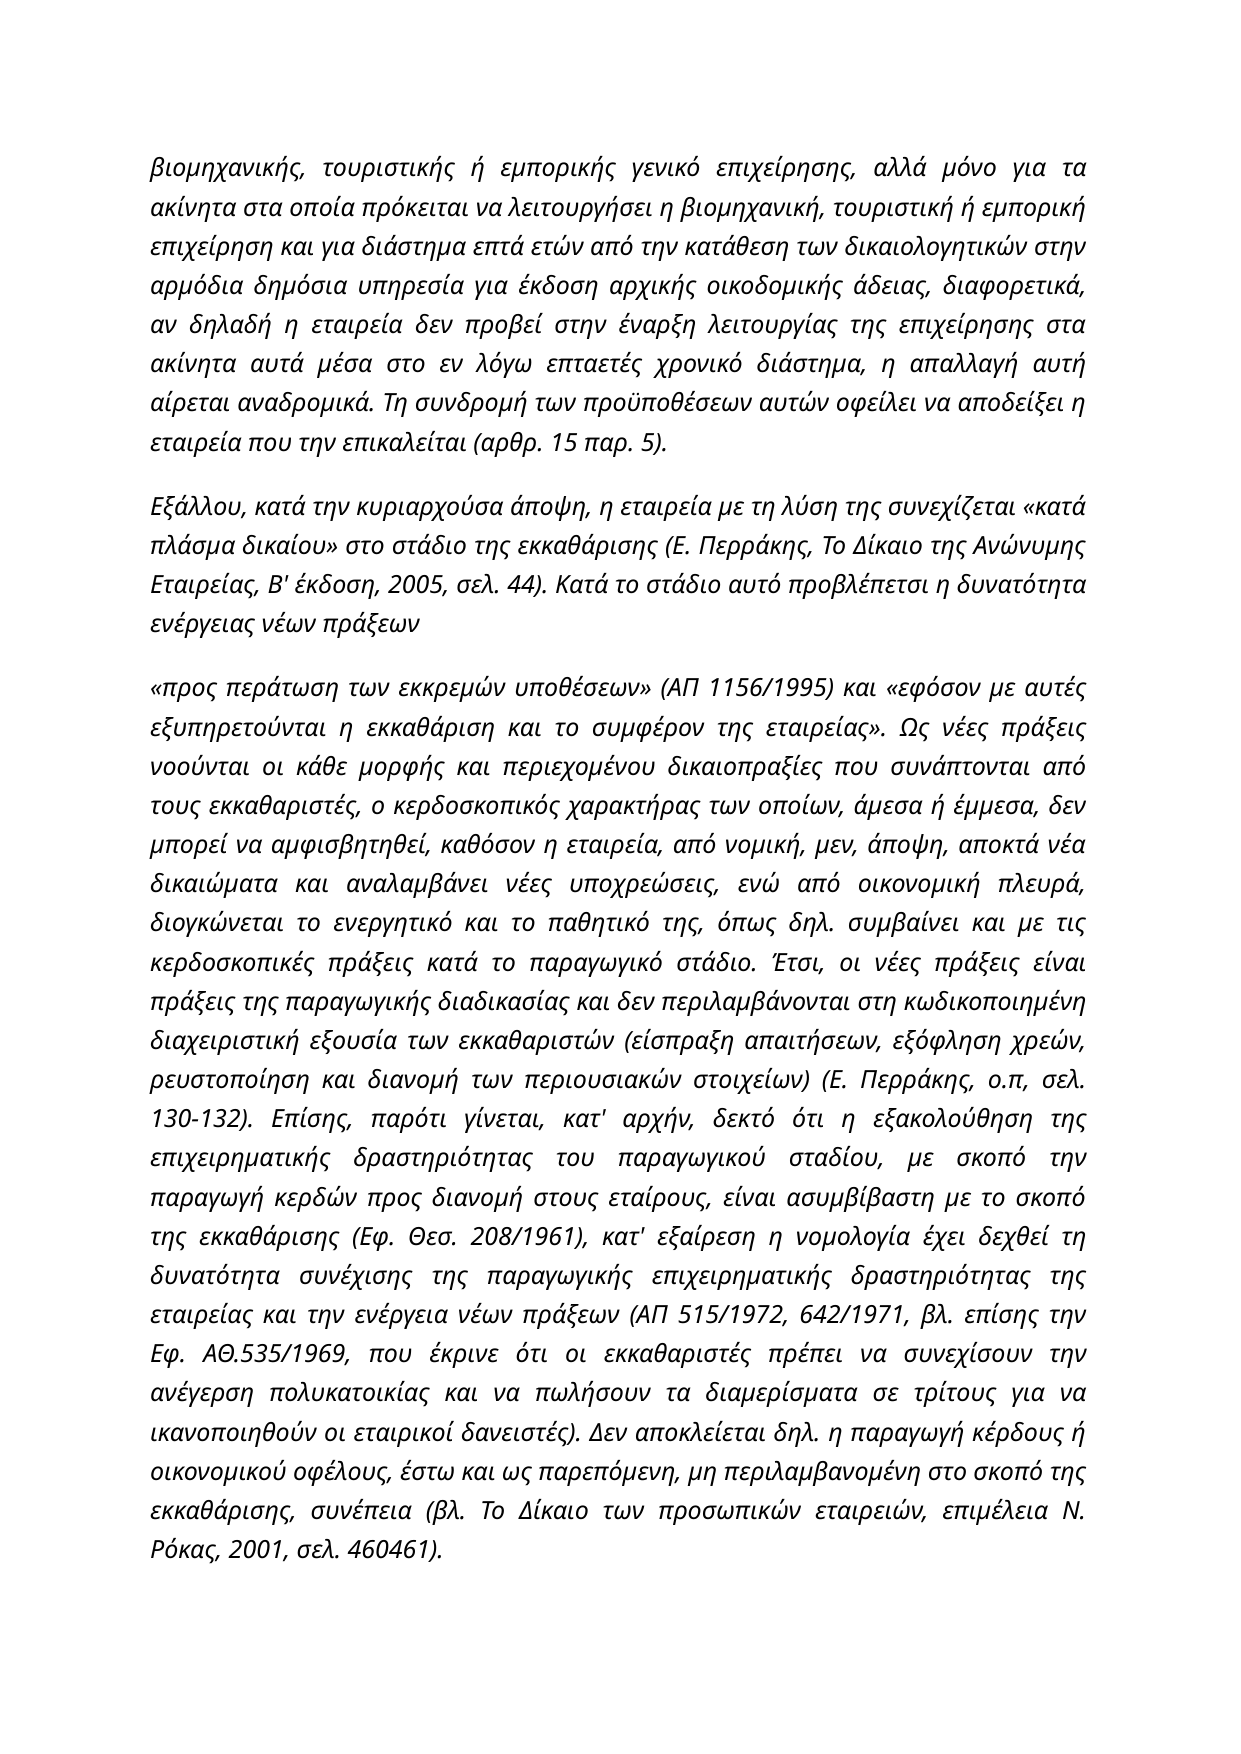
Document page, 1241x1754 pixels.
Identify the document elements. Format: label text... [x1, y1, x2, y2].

text «προς περάτωση των εκκρεμών υποθέσεων» (ΑΠ 1156/1995) και «εφόσον με αυτές εξυπηρετούνται η εκκαθάριση και το συμφέρον της εταιρείας». Ως νέες πράξεις νοούνται οι κάθε μορφής και περιεχομένου δικαιοπραξίες που συνάπτονται από τους εκκαθαριστές, ο κερδοσκοπικός χαρακτήρας των οποίων, άμεσα ή έμμεσα, δεν μπορεί να αμφισβητηθεί, καθόσον η εταιρεία, από νομική, μεν, άποψη, αποκτά νέα δικαιώματα και αναλαμβάνει νέες υποχρεώσεις, ενώ από οικονομική πλευρά, διογκώνεται το ενεργητικό και το παθητικό της, όπως δηλ. συμβαίνει και με τις κερδοσκοπικές πράξεις κατά το παραγωγικό στάδιο. Έτσι, οι νέες πράξεις είναι πράξεις της παραγωγικής διαδικασίας και δεν περιλαμβάνονται στη κωδικοποιημένη διαχειριστική εξουσία των εκκαθαριστών (είσπραξη απαιτήσεων, εξόφληση χρεών, ρευστοποίηση και διανομή των περιουσιακών στοιχείων) (Ε. Περράκης, ο.π, σελ. 130-132). Επίσης, παρότι γίνεται, κατ' αρχήν, δεκτό ότι η εξακολούθηση της επιχειρηματικής δραστηριότητας του παραγωγικού σταδίου, με σκοπό την παραγωγή κερδών προς διανομή στους εταίρους, είναι ασυμβίβαστη με το σκοπό της εκκαθάρισης (Εφ. Θεσ. 208/1961), κατ' εξαίρεση η νομολογία έχει δεχθεί τη δυνατότητα συνέχισης της παραγωγικής επιχειρηματικής δραστηριότητας της εταιρείας και την ενέργεια νέων πράξεων (ΑΠ 515/1972, 642/1971, βλ. επίσης την Εφ. ΑΘ.535/1969, που έκρινε ότι οι εκκαθαριστές πρέπει να συνεχίσουν την ανέγερση πολυκατοικίας και να πωλήσουν τα διαμερίσματα σε τρίτους για να ικανοποιηθούν οι εταιρικοί δανειστές). Δεν αποκλείεται δηλ. η παραγωγή κέρδους ή οικονομικού οφέλους, έστω και ως παρεπόμενη, μη περιλαμβανομένη στο σκοπό της εκκαθάρισης, συνέπεια (βλ. Το Δίκαιο των προσωπικών εταιρειών, επιμέλεια Ν. Ρόκας, 2001, σελ. 460461). [150, 670, 1090, 1566]
text Εξάλλου, κατά την κυριαρχούσα άποψη, η εταιρεία με τη λύση της συνεχίζεται «κατά πλάσμα δικαίου» στο στάδιο της εκκαθάρισης (Ε. Περράκης, Το Δίκαιο της Ανώνυμης Εταιρείας, Β' έκδοση, 2005, σελ. 44). Κατά το στάδιο αυτό προβλέπετσι η δυνατότητα ενέργειας νέων πράξεων [150, 488, 1090, 640]
text βιομηχανικής, τουριστικής ή εμπορικής γενικό επιχείρησης, αλλά μόνο για τα ακίνητα στα οποία πρόκειται να λειτουργήσει η βιομηχανική, τουριστική ή εμπορική επιχείρηση και για διάστημα επτά ετών από την κατάθεση των δικαιολογητικών στην αρμόδια δημόσια υπηρεσία για έκδοση αρχικής οικοδομικής άδειας, διαφορετικά, αν δηλαδή η εταιρεία δεν προβεί στην έναρξη λειτουργίας της επιχείρησης στα ακίνητα αυτά μέσα στο εν λόγω επταετές χρονικό διάστημα, η απαλλαγή αυτή αίρεται αναδρομικά. Τη συνδρομή των προϋποθέσεων αυτών οφείλει να αποδείξει η εταιρεία που την επικαλείται (αρθρ. 15 παρ. 5). [150, 150, 1090, 458]
